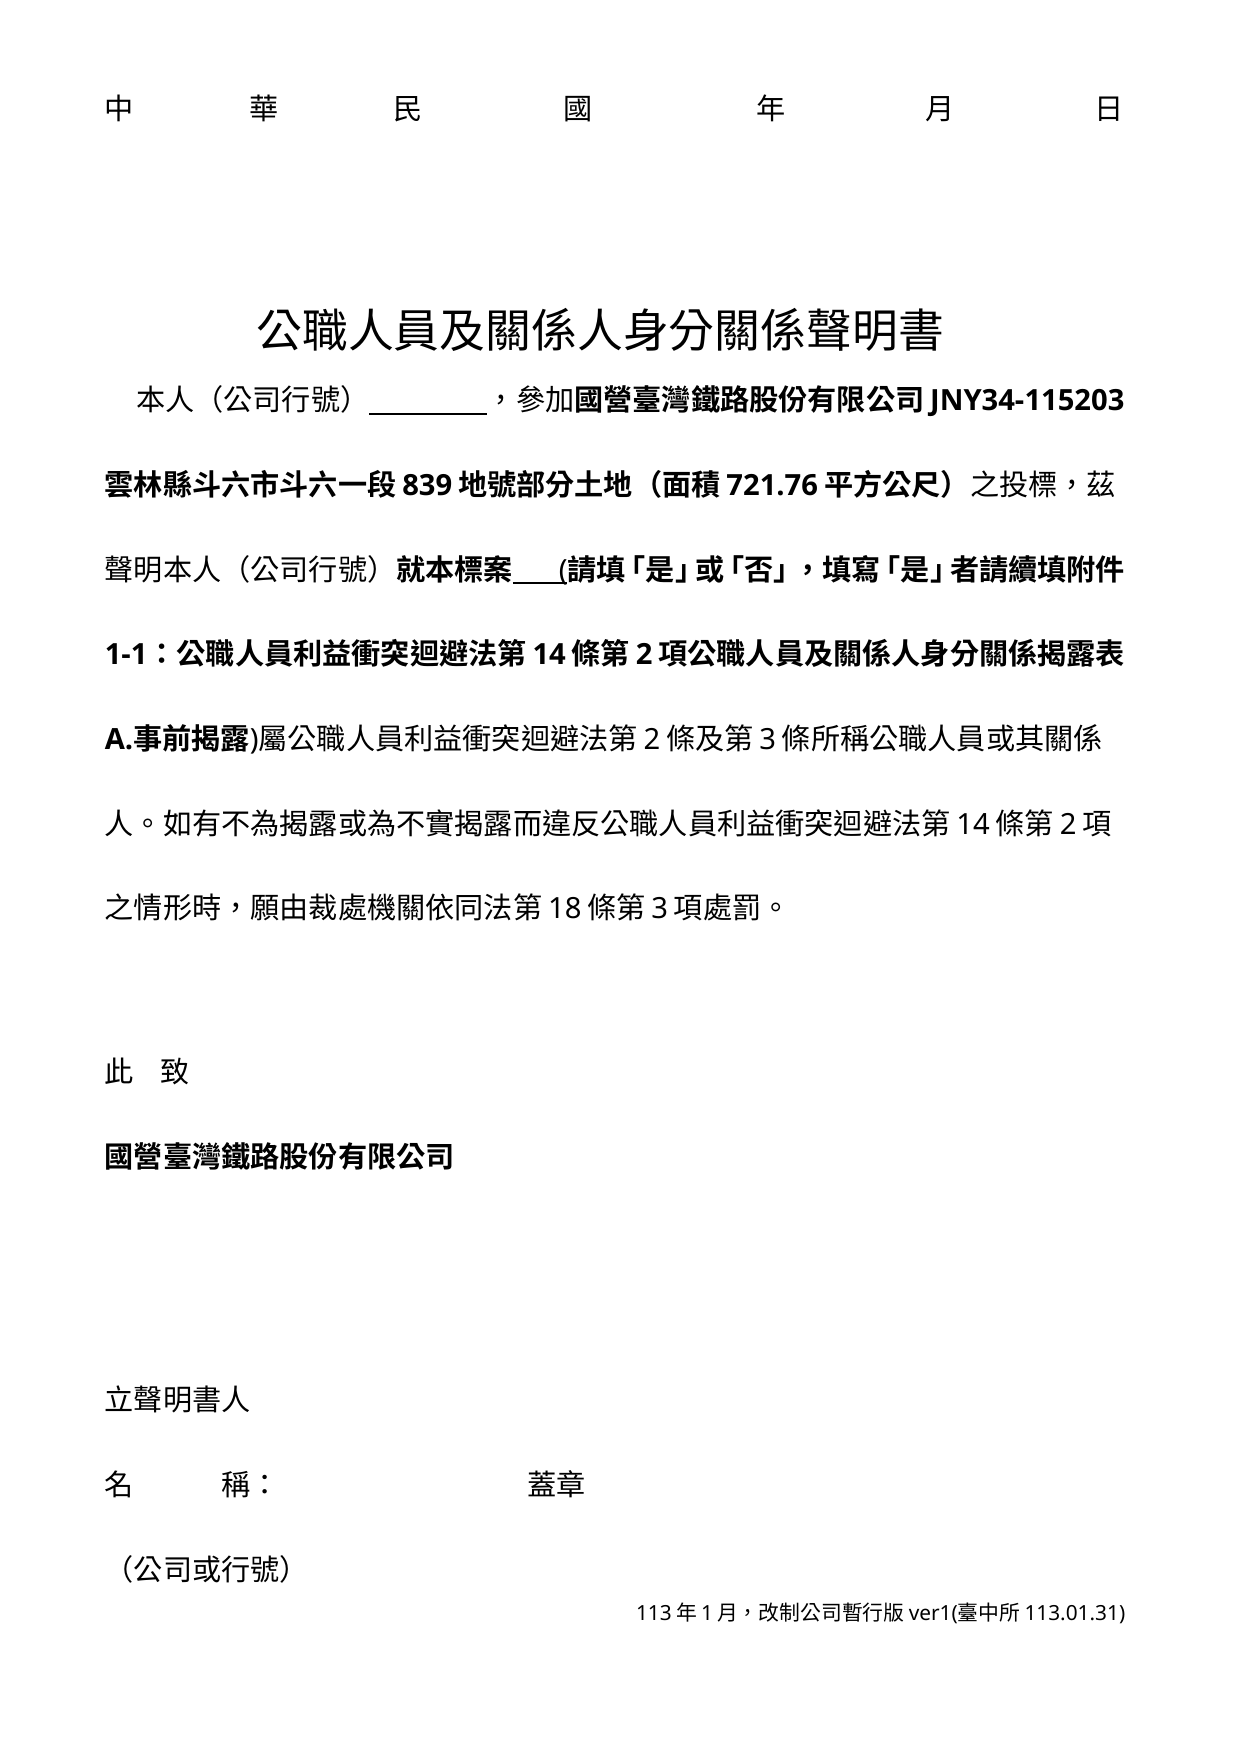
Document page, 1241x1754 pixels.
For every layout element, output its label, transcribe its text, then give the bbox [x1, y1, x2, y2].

text 中 華 民 國 年 月 日 [75, 86, 1125, 128]
text 立聲明書人 [75, 1377, 1125, 1419]
text 此 致 [75, 1049, 1125, 1091]
text 國營臺灣鐵路股份有限公司 [75, 1134, 1125, 1176]
text 公職人員及關係人身分關係聲明書 [75, 294, 1125, 361]
text 本人（公司行號） ，參加國營臺灣鐵路股份有限公司JNY34-115203雲林縣斗六市斗六一段839地號部分土地（面積721.76平方公尺）之投標，茲聲明本人（公司行號）就本標案 (請填「是」或「否」，填寫「是」者請續填附件1-1：公職人員利益衝突迴避法第14條第2項公職人員及關係人身分關係揭露表A.事前揭露)屬公職人員利益衝突迴避法第2條及第3條所稱公職人員或其關係人。如有不為揭露或為不實揭露而違反公職人員利益衝突迴避法第14條第2項之情形時，願由裁處機關依同法第18條第3項處罰。 [75, 377, 1125, 927]
text （公司或行號） [75, 1546, 1125, 1588]
text 名 稱： 蓋章 [75, 1462, 1125, 1504]
